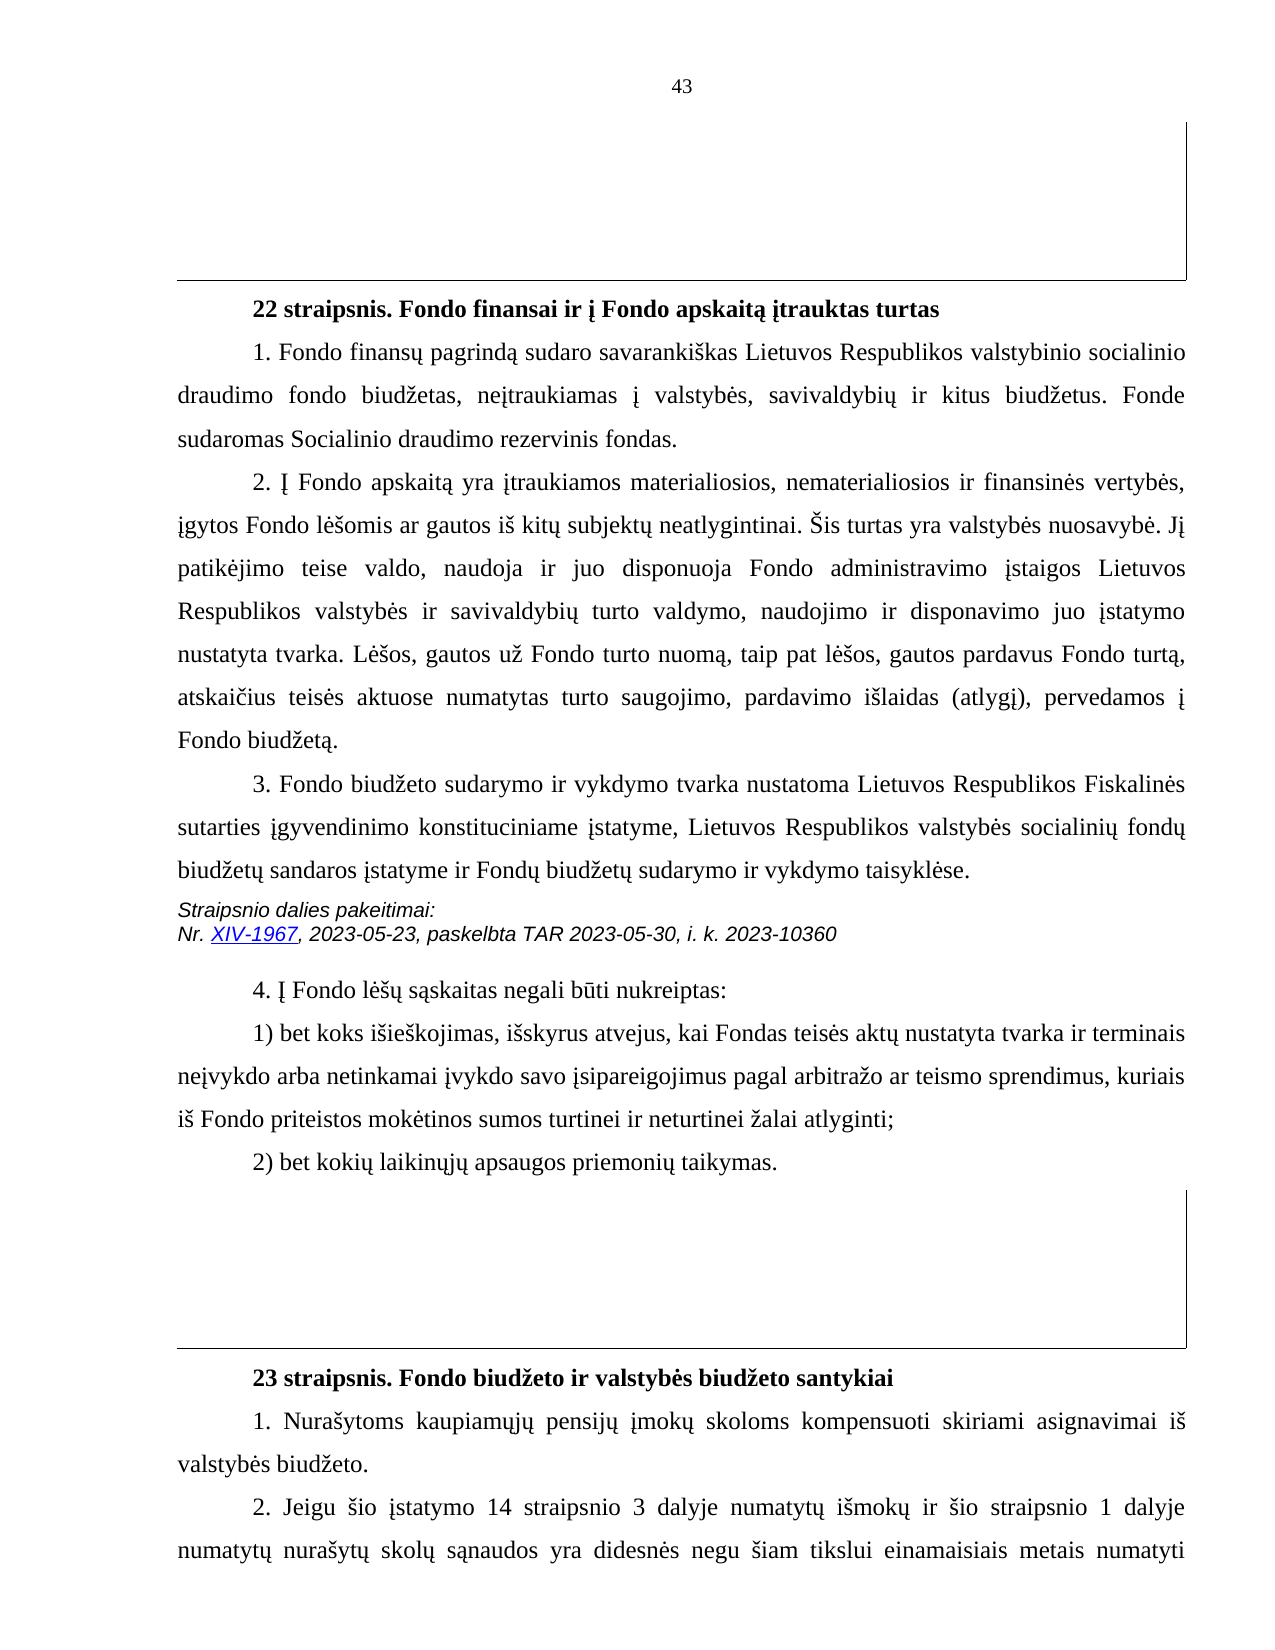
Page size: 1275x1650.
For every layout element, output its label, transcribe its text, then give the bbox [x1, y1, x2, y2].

text 22 straipsnis. Fondo finansai ir į Fondo apskaitą įtrauktas turtas [177, 294, 1186, 323]
text 1) bet koks išieškojimas, išskyrus atvejus, kai Fondas teisės aktų nustatyta tvarka ir terminais neįvykdo arba netinkamai įvykdo savo įsipareigojimus pagal arbitražo ar teismo sprendimus, kuriais iš Fondo priteistos mokėtinos sumos turtinei ir neturtinei žalai atlyginti; [177, 1018, 1186, 1133]
text 2. Jeigu šio įstatymo 14 straipsnio 3 dalyje numatytų išmokų ir šio straipsnio 1 dalyje numatytų nurašytų skolų sąnaudos yra didesnės negu šiam tikslui einamaisiais metais numatyti [177, 1492, 1186, 1564]
text 1. Fondo finansų pagrindą sudaro savarankiškas Lietuvos Respublikos valstybinio socialinio draudimo fondo biudžetas, neįtraukiamas į valstybės, savivaldybių ir kitus biudžetus. Fonde sudaromas Socialinio draudimo rezervinis fondas. [177, 337, 1186, 452]
text Straipsnio dalies pakeitimai: [177, 898, 1186, 922]
text 4. Į Fondo lėšų sąskaitas negali būti nukreiptas: [177, 975, 1186, 1003]
text 3. Fondo biudžeto sudarymo ir vykdymo tvarka nustatoma Lietuvos Respublikos Fiskalinės sutarties įgyvendinimo konstituciniame įstatyme, Lietuvos Respublikos valstybės socialinių fondų biudžetų sandaros įstatyme ir Fondų biudžetų sudarymo ir vykdymo taisyklėse. [177, 769, 1186, 884]
text Nr. XIV-1967, 2023-05-23, paskelbta TAR 2023-05-30, i. k. 2023-10360 [177, 922, 1186, 946]
text 1. Nurašytoms kaupiamųjų pensijų įmokų skoloms kompensuoti skiriami asignavimai iš valstybės biudžeto. [177, 1406, 1186, 1478]
text 2. Į Fondo apskaitą yra įtraukiamos materialiosios, nematerialiosios ir finansinės vertybės, įgytos Fondo lėšomis ar gautos iš kitų subjektų neatlygintinai. Šis turtas yra valstybės nuosavybė. Jį patikėjimo teise valdo, naudoja ir juo disponuoja Fondo administravimo įstaigos Lietuvos Respublikos valstybės ir savivaldybių turto valdymo, naudojimo ir disponavimo juo įstatymo nustatyta tvarka. Lėšos, gautos už Fondo turto nuomą, taip pat lėšos, gautos pardavus Fondo turtą, atskaičius teisės aktuose numatytas turto saugojimo, pardavimo išlaidas (atlygį), pervedamos į Fondo biudžetą. [177, 467, 1186, 754]
text 2) bet kokių laikinųjų apsaugos priemonių taikymas. [177, 1147, 1186, 1176]
text 23 straipsnis. Fondo biudžeto ir valstybės biudžeto santykiai [177, 1363, 1186, 1391]
